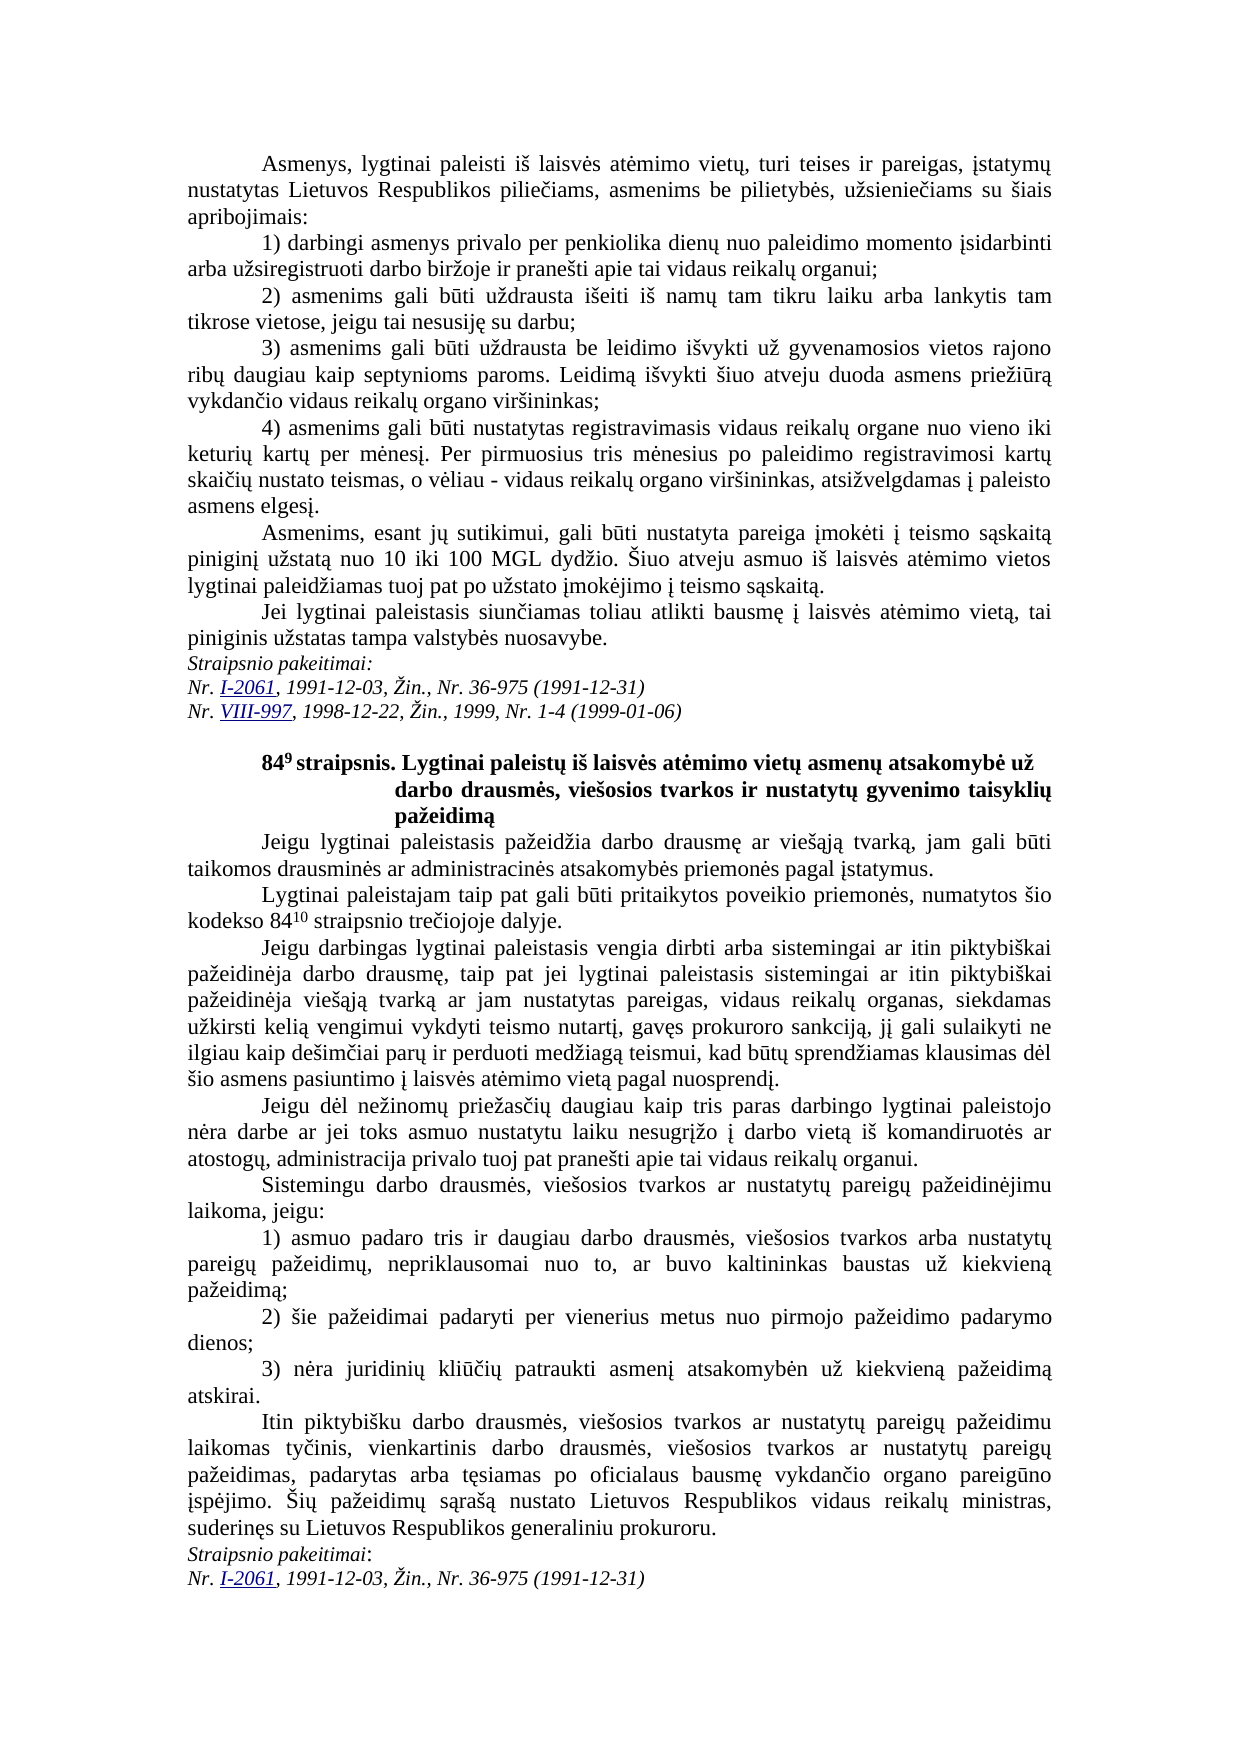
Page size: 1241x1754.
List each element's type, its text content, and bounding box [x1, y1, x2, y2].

text Lygtinai paleistajam taip pat gali būti pritaikytos poveikio priemonės, numatytos šio kodekso 8410 straipsnio trečiojoje dalyje. [187, 881, 1053, 934]
text 2) šie pažeidimai padaryti per vienerius metus nuo pirmojo pažeidimo padarymo dienos; [187, 1303, 1053, 1355]
text 2) asmenims gali būti uždrausta išeiti iš namų tam tikru laiku arba lankytis tam tikrose vietose, jeigu tai nesusiję su darbu; [187, 282, 1053, 334]
text 849 straipsnis. Lygtinai paleistų iš laisvės atėmimo vietų asmenų atsakomybė už [187, 749, 1053, 776]
text Nr. I-2061, 1991-12-03, Žin., Nr. 36-975 (1991-12-31) [187, 1566, 1053, 1590]
text Itin piktybišku darbo drausmės, viešosios tvarkos ar nustatytų pareigų pažeidimu laikomas tyčinis, vienkartinis darbo drausmės, viešosios tvarkos ar nustatytų pareigų pažeidimas, padarytas arba tęsiamas po oficialaus bausmę vykdančio organo pareigūno įspėjimo. Šių pažeidimų sąrašą nustato Lietuvos Respublikos vidaus reikalų ministras, suderinęs su Lietuvos Respublikos generaliniu prokuroru. [187, 1408, 1053, 1540]
text Nr. I-2061, 1991-12-03, Žin., Nr. 36-975 (1991-12-31) [187, 675, 1053, 699]
text Straipsnio pakeitimai: [187, 651, 1053, 675]
text 1) asmuo padaro tris ir daugiau darbo drausmės, viešosios tvarkos arba nustatytų pareigų pažeidimų, nepriklausomai nuo to, ar buvo kaltininkas baustas už kiekvieną pažeidimą; [187, 1224, 1053, 1303]
text 1) darbingi asmenys privalo per penkiolika dienų nuo paleidimo momento įsidarbinti arba užsiregistruoti darbo biržoje ir pranešti apie tai vidaus reikalų organui; [187, 229, 1053, 282]
text Jeigu lygtinai paleistasis pažeidžia darbo drausmę ar viešąją tvarką, jam gali būti taikomos drausminės ar administracinės atsakomybės priemonės pagal įstatymus. [187, 828, 1053, 881]
text Asmenims, esant jų sutikimui, gali būti nustatyta pareiga įmokėti į teismo sąskaitą piniginį užstatą nuo 10 iki 100 MGL dydžio. Šiuo atveju asmuo iš laisvės atėmimo vietos lygtinai paleidžiamas tuoj pat po užstato įmokėjimo į teismo sąskaitą. [187, 519, 1053, 598]
text Jeigu dėl nežinomų priežasčių daugiau kaip tris paras darbingo lygtinai paleistojo nėra darbe ar jei toks asmuo nustatytu laiku nesugrįžo į darbo vietą iš komandiruotės ar atostogų, administracija privalo tuoj pat pranešti apie tai vidaus reikalų organui. [187, 1092, 1053, 1171]
text 4) asmenims gali būti nustatytas registravimasis vidaus reikalų organe nuo vieno iki keturių kartų per mėnesį. Per pirmuosius tris mėnesius po paleidimo registravimosi kartų skaičių nustato teismas, o vėliau - vidaus reikalų organo viršininkas, atsižvelgdamas į paleisto asmens elgesį. [187, 413, 1053, 519]
text Sistemingu darbo drausmės, viešosios tvarkos ar nustatytų pareigų pažeidinėjimu laikoma, jeigu: [187, 1171, 1053, 1224]
text darbo drausmės, viešosios tvarkos ir nustatytų gyvenimo taisyklių pažeidimą [394, 776, 1053, 828]
text 3) asmenims gali būti uždrausta be leidimo išvykti už gyvenamosios vietos rajono ribų daugiau kaip septynioms paroms. Leidimą išvykti šiuo atveju duoda asmens priežiūrą vykdančio vidaus reikalų organo viršininkas; [187, 334, 1053, 413]
text 3) nėra juridinių kliūčių patraukti asmenį atsakomybėn už kiekvieną pažeidimą atskirai. [187, 1355, 1053, 1408]
text Straipsnio pakeitimai: [187, 1540, 1053, 1566]
text Jeigu darbingas lygtinai paleistasis vengia dirbti arba sistemingai ar itin piktybiškai pažeidinėja darbo drausmę, taip pat jei lygtinai paleistasis sistemingai ar itin piktybiškai pažeidinėja viešąją tvarką ar jam nustatytas pareigas, vidaus reikalų organas, siekdamas užkirsti kelią vengimui vykdyti teismo nutartį, gavęs prokuroro sankciją, jį gali sulaikyti ne ilgiau kaip dešimčiai parų ir perduoti medžiagą teismui, kad būtų sprendžiamas klausimas dėl šio asmens pasiuntimo į laisvės atėmimo vietą pagal nuosprendį. [187, 934, 1053, 1092]
text Asmenys, lygtinai paleisti iš laisvės atėmimo vietų, turi teises ir pareigas, įstatymų nustatytas Lietuvos Respublikos piliečiams, asmenims be pilietybės, užsieniečiams su šiais apribojimais: [187, 150, 1053, 229]
text Jei lygtinai paleistasis siunčiamas toliau atlikti bausmę į laisvės atėmimo vietą, tai piniginis užstatas tampa valstybės nuosavybe. [187, 598, 1053, 651]
text Nr. VIII-997, 1998-12-22, Žin., 1999, Nr. 1-4 (1999-01-06) [187, 699, 1053, 723]
